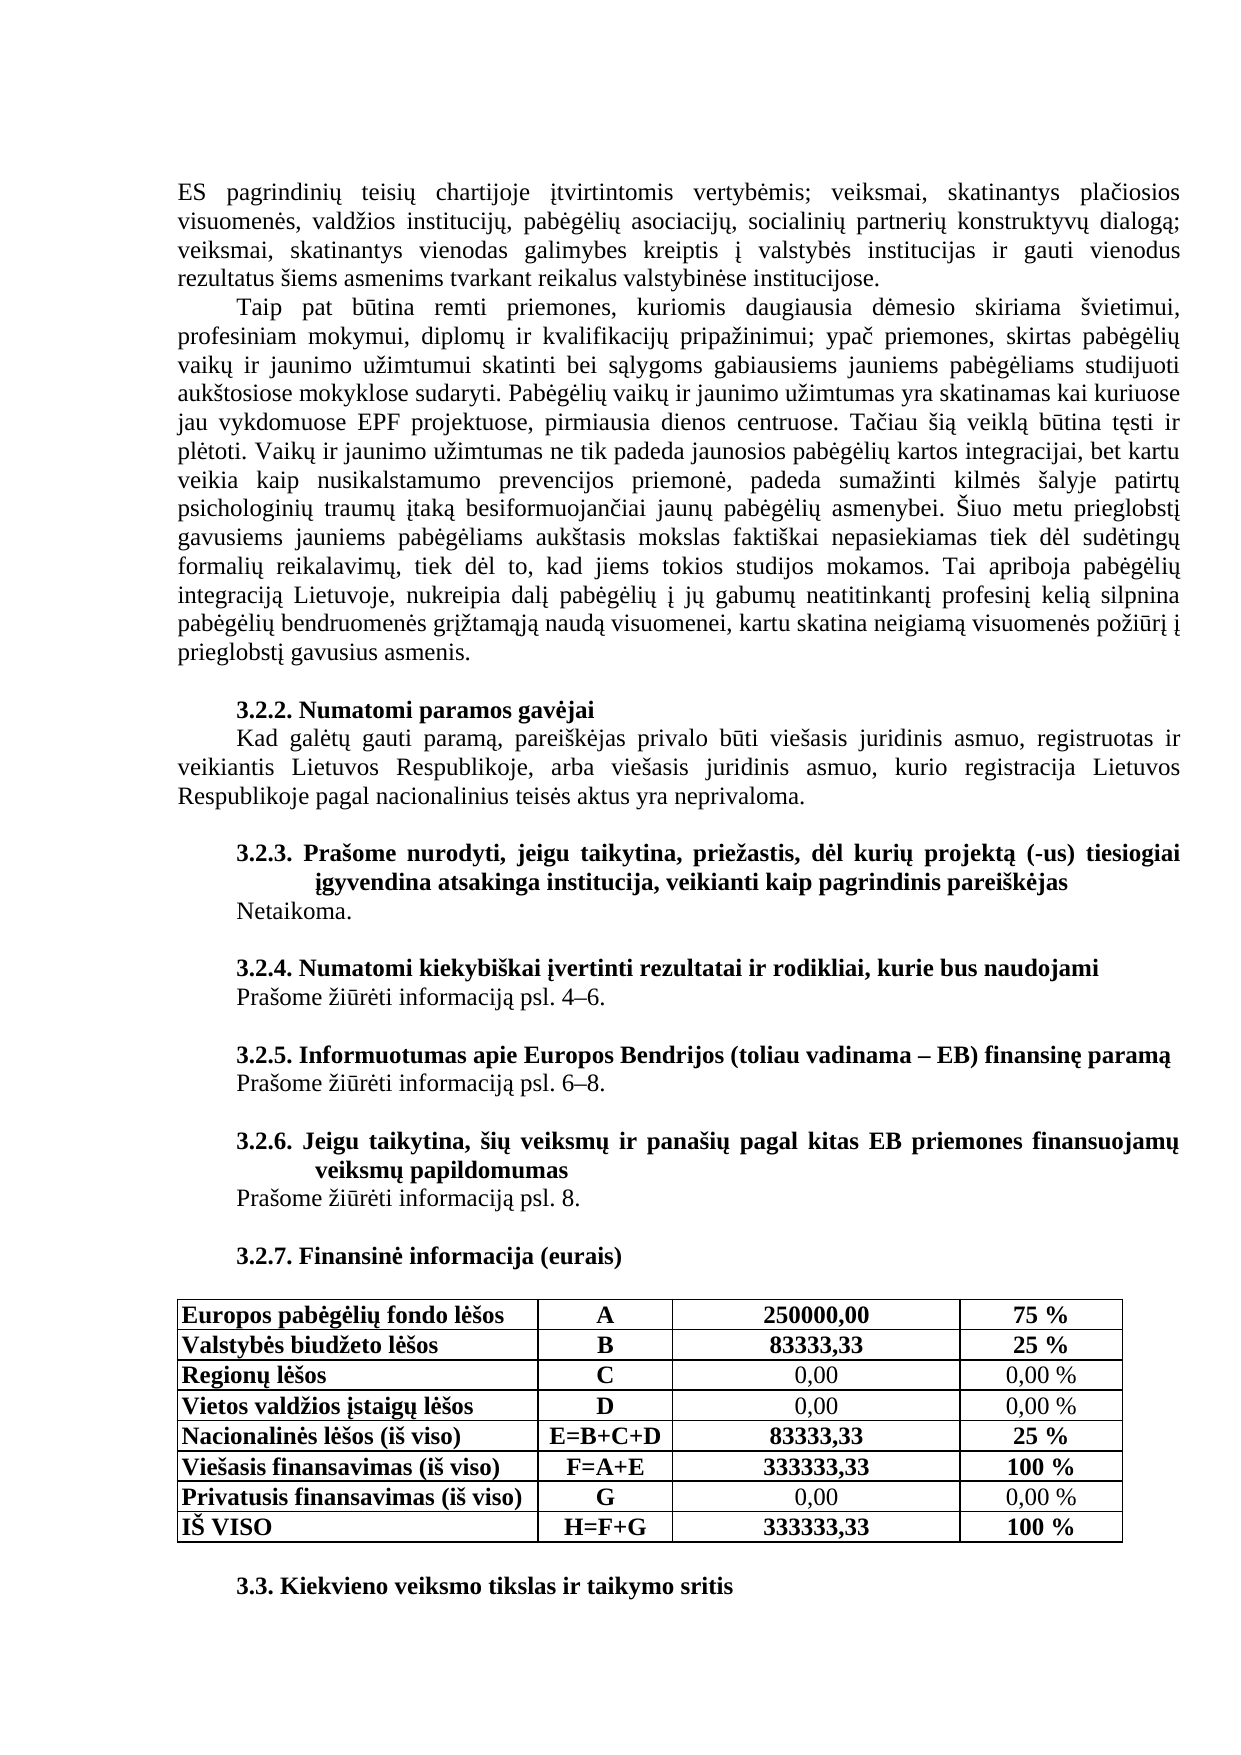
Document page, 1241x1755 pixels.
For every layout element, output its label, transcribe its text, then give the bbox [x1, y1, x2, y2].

table_header Europos pabėgėlių fondo lėšos [178, 1300, 537, 1329]
table_cell H=F+G [539, 1512, 672, 1541]
table_cell Viešasis finansavimas (iš viso) [178, 1452, 537, 1480]
text 3.2.7. Finansinė informacija (eurais) [177, 1241, 1181, 1270]
table_cell E=B+C+D [539, 1421, 672, 1450]
table_cell Vietos valdžios įstaigų lėšos [178, 1391, 537, 1420]
table_header 75 % [961, 1300, 1122, 1329]
text Kad galėtų gauti paramą, pareiškėjas privalo būti viešasis juridinis asmuo, registruotas ir veikiantis Lietuvos Respublikoje, arba viešasis juridinis asmuo, kurio registracija Lietuvos Respublikoje pagal nacionalinius teisės aktus yra neprivaloma. [177, 723, 1181, 810]
table_cell Valstybės biudžeto lėšos [178, 1330, 537, 1359]
table_header 250000,00 [673, 1300, 959, 1329]
table_cell IŠ VISO [178, 1512, 537, 1541]
text 3.2.3. Prašome nurodyti, jeigu taikytina, priežastis, dėl kurių projektą (-us) tiesiogiai įgyvendina atsakinga institucija, veikianti kaip pagrindinis pareiškėjas [236, 838, 1181, 896]
table_cell 25 % [961, 1330, 1122, 1359]
table_cell 100 % [961, 1512, 1122, 1541]
table_cell Regionų lėšos [178, 1361, 537, 1389]
table_cell 83333,33 [673, 1421, 959, 1450]
table_cell 333333,33 [673, 1452, 959, 1480]
table_cell 333333,33 [673, 1512, 959, 1541]
text 3.2.6. Jeigu taikytina, šių veiksmų ir panašių pagal kitas EB priemones finansuojamų veiksmų papildomumas [236, 1126, 1181, 1183]
table_cell Privatusis finansavimas (iš viso) [178, 1482, 537, 1511]
table_cell D [539, 1391, 672, 1420]
table_cell 83333,33 [673, 1330, 959, 1359]
text ES pagrindinių teisių chartijoje įtvirtintomis vertybėmis; veiksmai, skatinantys plačiosios visuomenės, valdžios institucijų, pabėgėlių asociacijų, socialinių partnerių konstruktyvų dialogą; veiksmai, skatinantys vienodas galimybes kreiptis į valstybės institucijas ir gauti vienodus rezultatus šiems asmenims tvarkant reikalus valstybinėse institucijose. [177, 177, 1181, 292]
text Prašome žiūrėti informaciją psl. 4–6. [177, 982, 1181, 1011]
text 3.3. Kiekvieno veiksmo tikslas ir taikymo sritis [177, 1571, 1181, 1600]
table_cell 0,00 % [961, 1391, 1122, 1420]
table_cell B [539, 1330, 672, 1359]
table_cell G [539, 1482, 672, 1511]
table_cell 25 % [961, 1421, 1122, 1450]
table_cell 0,00 [673, 1361, 959, 1389]
text 3.2.4. Numatomi kiekybiškai įvertinti rezultatai ir rodikliai, kurie bus naudojami [177, 953, 1181, 982]
text Prašome žiūrėti informaciją psl. 8. [177, 1183, 1181, 1212]
text Netaikoma. [177, 896, 1181, 925]
text 3.2.2. Numatomi paramos gavėjai [177, 695, 1181, 723]
table_cell 100 % [961, 1452, 1122, 1480]
table_cell 0,00 % [961, 1361, 1122, 1389]
text 3.2.5. Informuotumas apie Europos Bendrijos (toliau vadinama – EB) finansinę paramą [177, 1040, 1181, 1068]
table_header A [539, 1300, 672, 1329]
table_cell 0,00 [673, 1482, 959, 1511]
table_cell Nacionalinės lėšos (iš viso) [178, 1421, 537, 1450]
table_cell 0,00 % [961, 1482, 1122, 1511]
table_cell 0,00 [673, 1391, 959, 1420]
text Prašome žiūrėti informaciją psl. 6–8. [177, 1068, 1181, 1097]
text Taip pat būtina remti priemones, kuriomis daugiausia dėmesio skiriama švietimui, profesiniam mokymui, diplomų ir kvalifikacijų pripažinimui; ypač priemones, skirtas pabėgėlių vaikų ir jaunimo užimtumui skatinti bei sąlygoms gabiausiems jauniems pabėgėliams studijuoti aukštosiose mokyklose sudaryti. Pabėgėlių vaikų ir jaunimo užimtumas yra skatinamas kai kuriuose jau vykdomuose EPF projektuose, pirmiausia dienos centruose. Tačiau šią veiklą būtina tęsti ir plėtoti. Vaikų ir jaunimo užimtumas ne tik padeda jaunosios pabėgėlių kartos integracijai, bet kartu veikia kaip nusikalstamumo prevencijos priemonė, padeda sumažinti kilmės šalyje patirtų psichologinių traumų įtaką besiformuojančiai jaunų pabėgėlių asmenybei. Šiuo metu prieglobstį gavusiems jauniems pabėgėliams aukštasis mokslas faktiškai nepasiekiamas tiek dėl sudėtingų formalių reikalavimų, tiek dėl to, kad jiems tokios studijos mokamos. Tai apriboja pabėgėlių integraciją Lietuvoje, nukreipia dalį pabėgėlių į jų gabumų neatitinkantį profesinį kelią silpnina pabėgėlių bendruomenės grįžtamąją naudą visuomenei, kartu skatina neigiamą visuomenės požiūrį į prieglobstį gavusius asmenis. [177, 292, 1181, 666]
table_cell C [539, 1361, 672, 1389]
table_cell F=A+E [539, 1452, 672, 1480]
